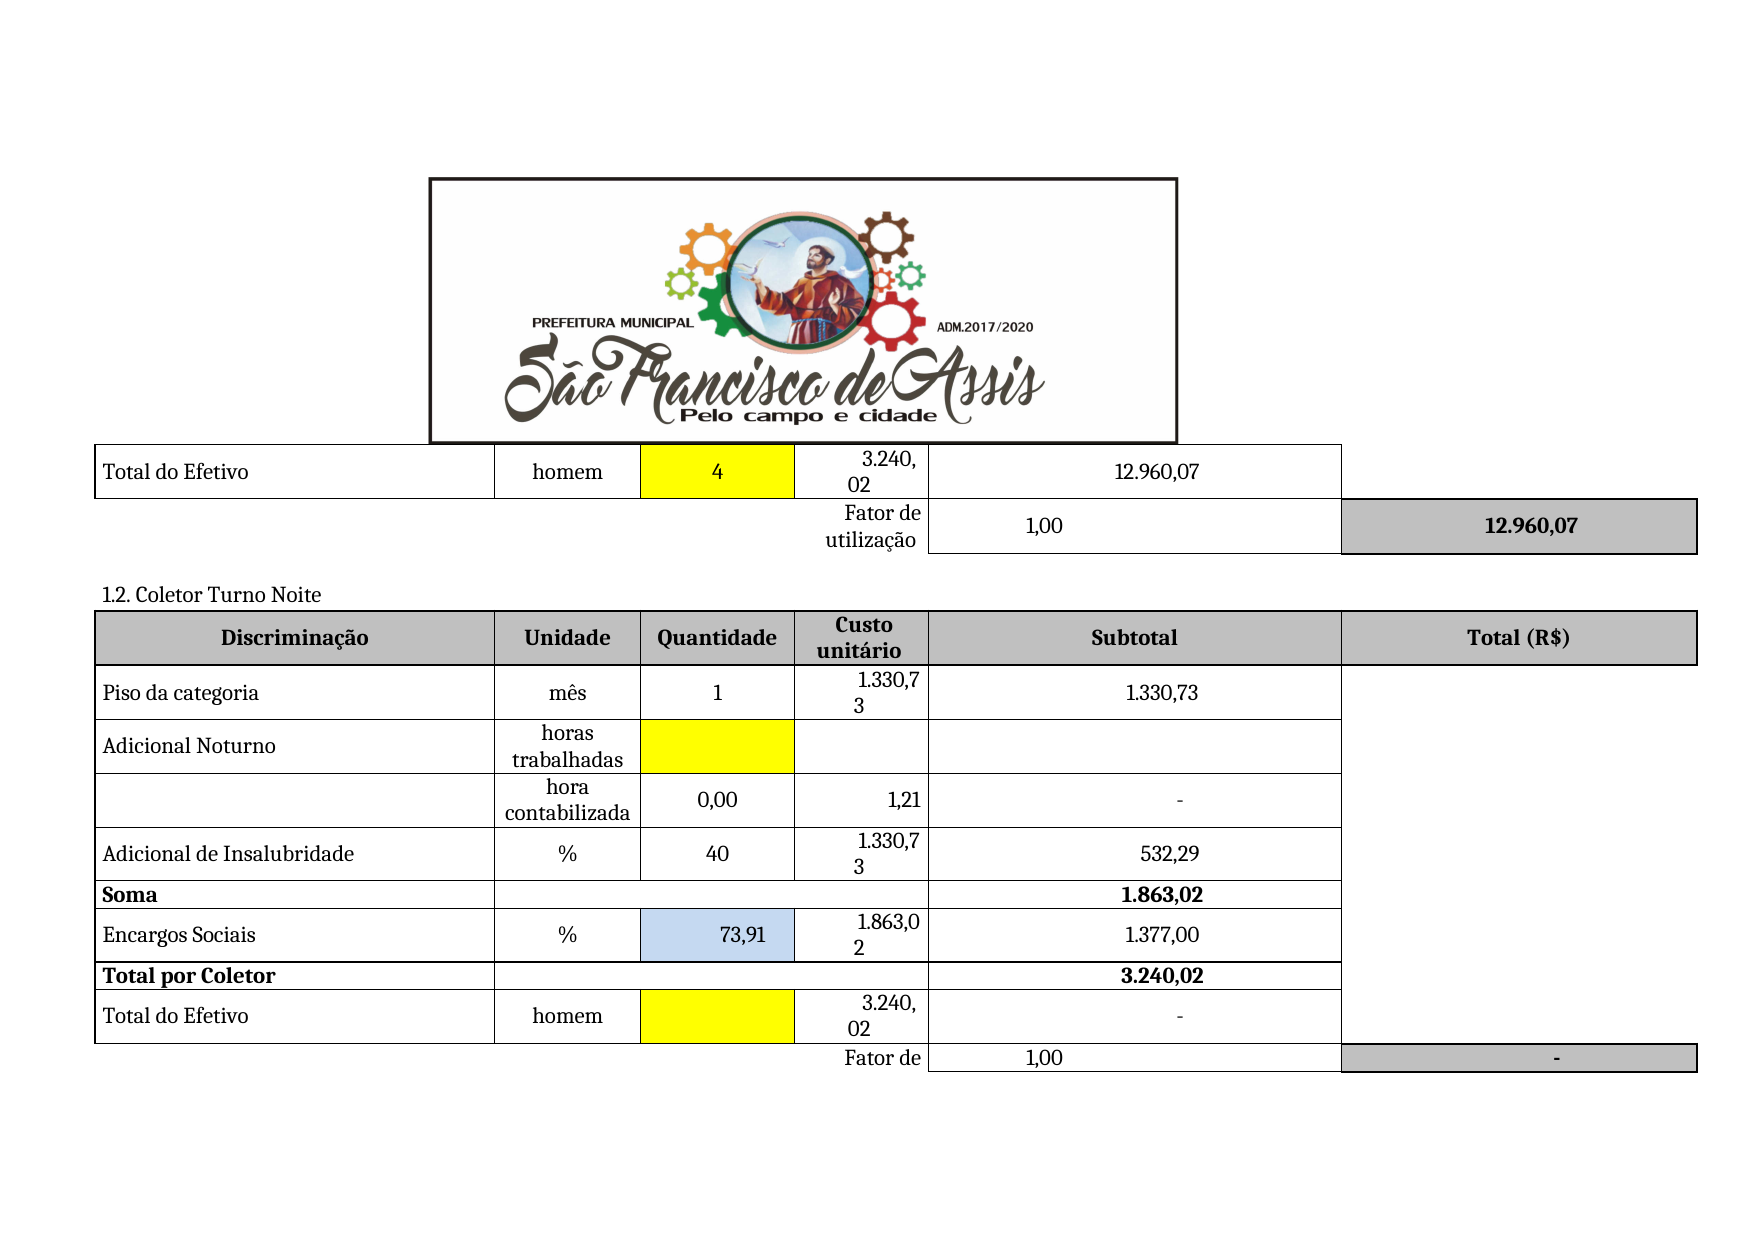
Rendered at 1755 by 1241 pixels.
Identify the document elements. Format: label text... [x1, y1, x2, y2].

table_cell Adicional Noturno [96, 720, 494, 773]
table_cell 1,00 [929, 499, 1341, 553]
table_cell Fator de [795, 1044, 928, 1071]
table_cell [495, 581, 640, 609]
table_cell [1342, 666, 1697, 719]
table_cell - [1342, 1045, 1696, 1071]
table_cell Total (R$) [1342, 612, 1696, 664]
table_cell [640, 1044, 794, 1071]
table_cell - [929, 774, 1341, 827]
table_cell [1342, 719, 1697, 773]
table_cell - [929, 990, 1341, 1043]
table_cell Total do Efetivo [96, 445, 494, 498]
table_cell [928, 554, 1341, 581]
table_cell Piso da categoria [96, 666, 494, 719]
table_cell Discriminação [96, 612, 494, 664]
table_cell 1.863,02 [929, 881, 1341, 908]
table_cell [1341, 581, 1697, 609]
table_cell [640, 499, 794, 553]
table_cell 1.330,73 [795, 828, 928, 880]
table_cell [928, 581, 1341, 609]
table_cell [641, 990, 794, 1043]
table_cell 12.960,07 [1342, 500, 1696, 553]
table_cell [1342, 773, 1697, 827]
table_cell [1342, 989, 1697, 1043]
table_cell 4 [641, 445, 794, 498]
table_cell [1342, 961, 1697, 989]
table_cell 1.2. Coletor Turno Noite [95, 581, 495, 609]
table_cell Encargos Sociais [96, 909, 494, 961]
table_cell % [495, 909, 640, 961]
table_cell mês [495, 666, 640, 719]
table_cell [640, 881, 794, 908]
table_cell Unidade [495, 612, 640, 664]
table_cell homem [495, 990, 640, 1043]
table_cell [96, 774, 494, 827]
table_cell 1.330,73 [795, 666, 928, 719]
table_cell 73,91 [641, 909, 794, 961]
table_cell 1.863,02 [795, 909, 928, 961]
table_cell [795, 553, 928, 581]
table_cell Subtotal [929, 612, 1341, 664]
table_cell [1342, 444, 1697, 498]
table_cell 40 [641, 828, 794, 880]
table_cell 3.240,02 [929, 963, 1341, 989]
table_cell [495, 881, 640, 908]
table_cell 1,00 [929, 1044, 1341, 1071]
table_cell [1342, 880, 1697, 908]
table_cell [95, 553, 495, 581]
table_cell 1 [641, 666, 794, 719]
table_cell [640, 963, 794, 989]
table_cell hora contabilizada [495, 774, 640, 827]
table_cell [1342, 908, 1697, 961]
table_cell 0,00 [641, 774, 794, 827]
table_cell [495, 1044, 640, 1071]
table_cell [795, 881, 928, 908]
table_cell [95, 1044, 495, 1071]
table_cell 1.330,73 [929, 666, 1341, 719]
table_cell [495, 963, 640, 989]
table_cell 12.960,07 [929, 445, 1341, 498]
table_cell Total do Efetivo [96, 990, 494, 1043]
table_cell [795, 720, 928, 773]
table_cell 3.240,02 [795, 990, 928, 1043]
table_cell Total por Coletor [96, 963, 494, 989]
table_cell Adicional de Insalubridade [96, 828, 494, 880]
table_cell [495, 553, 640, 581]
table_cell Custo unitário [795, 612, 928, 664]
table_cell [1342, 827, 1697, 880]
table_cell 1.377,00 [929, 909, 1341, 961]
table_cell [495, 499, 640, 553]
table_cell [795, 963, 928, 989]
table_cell [641, 720, 794, 773]
table_cell [95, 499, 495, 553]
table_cell [795, 581, 928, 609]
table_cell Fator de utilização [795, 499, 928, 553]
table_cell [1341, 555, 1697, 581]
table_cell 532,29 [929, 828, 1341, 880]
table_cell [929, 720, 1341, 773]
table_cell [640, 581, 794, 609]
table_cell homem [495, 445, 640, 498]
table_cell 1,21 [795, 774, 928, 827]
table_cell horas trabalhadas [495, 720, 640, 773]
table_cell Quantidade [641, 612, 794, 664]
table_cell [640, 553, 794, 581]
table_cell 3.240,02 [795, 445, 928, 498]
table_cell Soma [96, 881, 494, 908]
table_cell % [495, 828, 640, 880]
